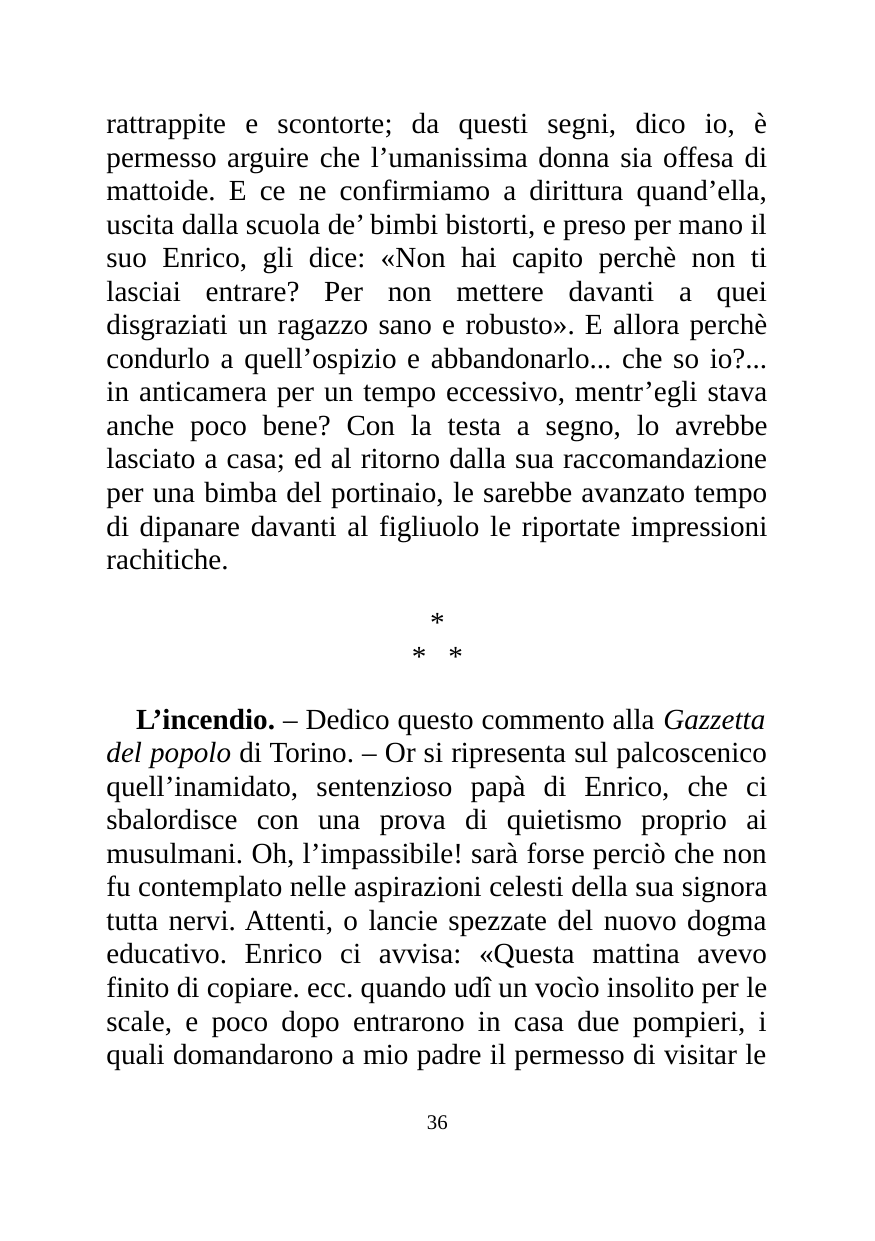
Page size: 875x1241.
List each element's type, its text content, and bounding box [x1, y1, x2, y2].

text * * * [106, 605, 768, 672]
text rattrappite e scontorte; da questi segni, dico io, è permesso arguire che l’umanissima donna sia offesa di mattoide. E ce ne confirmiamo a dirittura quand’ella, uscita dalla scuola de’ bimbi bistorti, e preso per mano il suo Enrico, gli dice: «Non hai capito perchè non ti lasciai entrare? Per non mettere davanti a quei disgraziati un ragazzo sano e robusto». E allora perchè condurlo a quell’ospizio e abbandonarlo... che so io?... in anticamera per un tempo eccessivo, mentr’egli stava anche poco bene? Con la testa a segno, lo avrebbe lasciato a casa; ed al ritorno dalla sua raccomandazione per una bimba del portinaio, le sarebbe avanzato tempo di dipanare davanti al figliuolo le riportate impressioni rachitiche. [106, 106, 768, 576]
text L’incendio. – Dedico questo commento alla Gazzetta del popolo di Torino. – Or si ripresenta sul palcoscenico quell’inamidato, sentenzioso papà di Enrico, che ci sbalordisce con una prova di quietismo proprio ai musulmani. Oh, l’impassibile! sarà forse perciò che non fu contemplato nelle aspirazioni celesti della sua signora tutta nervi. Attenti, o lancie spezzate del nuovo dogma educativo. Enrico ci avvisa: «Questa mattina avevo finito di copiare. ecc. quando udî un vocìo insolito per le scale, e poco dopo entrarono in casa due pompieri, i quali domandarono a mio padre il permesso di visitar le [106, 702, 768, 1071]
